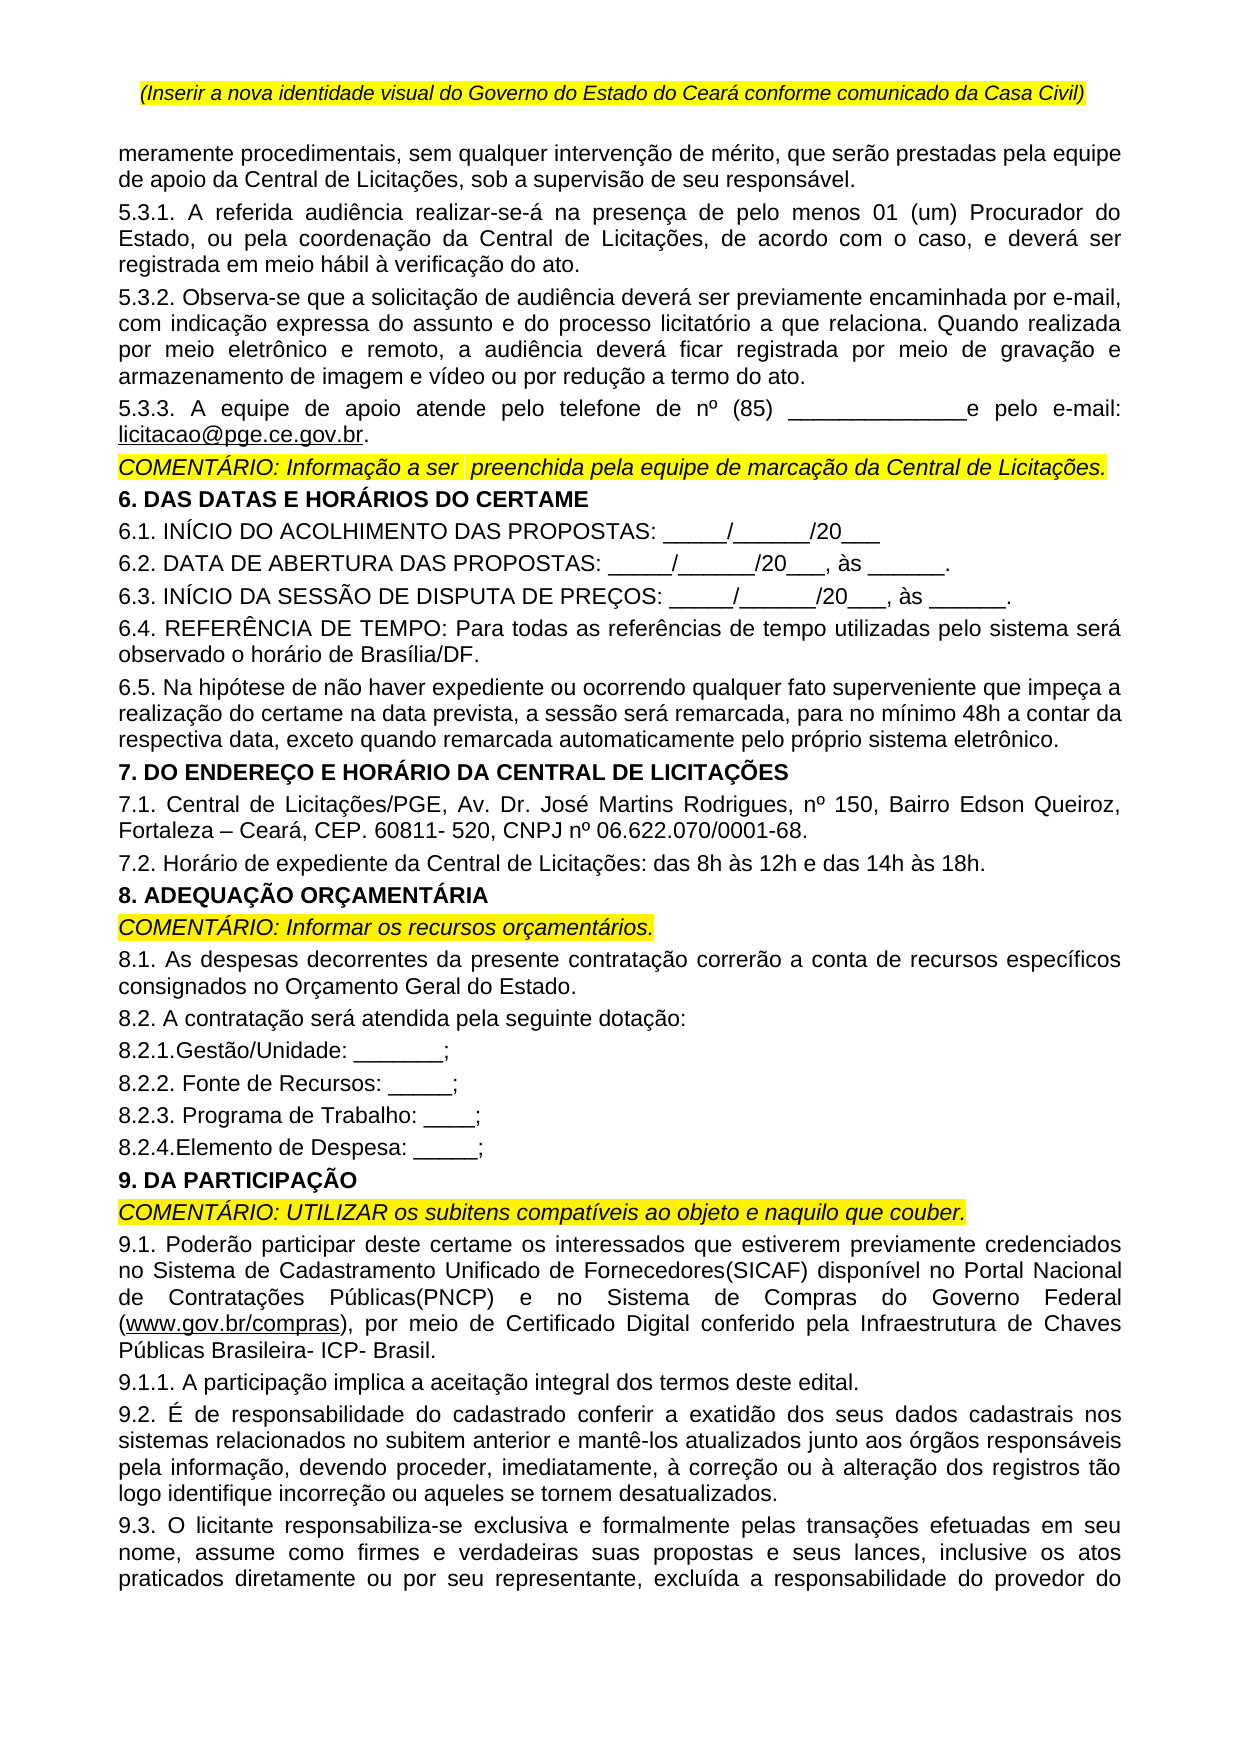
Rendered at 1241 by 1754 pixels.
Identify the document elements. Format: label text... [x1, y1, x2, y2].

text 9.1. Poderão participar deste certame os interessados que estiverem previamente credenciados no Sistema de Cadastramento Unificado de Fornecedores(SICAF) disponível no Portal Nacional de Contratações Públicas(PNCP) e no Sistema de Compras do Governo Federal (www.gov.br/compras), por meio de Certificado Digital conferido pela Infraestrutura de Chaves Públicas Brasileira- ICP- Brasil. [118, 1231, 1122, 1363]
text 6.5. Na hipótese de não haver expediente ou ocorrendo qualquer fato superveniente que impeça a realização do certame na data prevista, a sessão será remarcada, para no mínimo 48h a contar da respectiva data, exceto quando remarcada automaticamente pelo próprio sistema eletrônico. [118, 674, 1122, 753]
text 8.2.1.Gestão/Unidade: _______; [118, 1037, 1122, 1064]
text 9.3. O licitante responsabiliza-se exclusiva e formalmente pelas transações efetuadas em seu nome, assume como firmes e verdadeiras suas propostas e seus lances, inclusive os atos praticados diretamente ou por seu representante, excluída a responsabilidade do provedor do [118, 1512, 1122, 1592]
text 6.1. INÍCIO DO ACOLHIMENTO DAS PROPOSTAS: _____/______/20___ [118, 518, 1122, 544]
text 8.1. As despesas decorrentes da presente contratação correrão a conta de recursos específicos consignados no Orçamento Geral do Estado. [118, 946, 1122, 999]
text COMENTÁRIO: Informação a ser preenchida pela equipe de marcação da Central de Licitações. [118, 453, 1122, 480]
text 6.4. REFERÊNCIA DE TEMPO: Para todas as referências de tempo utilizadas pelo sistema será observado o horário de Brasília/DF. [118, 615, 1122, 668]
text 6.3. INÍCIO DA SESSÃO DE DISPUTA DE PREÇOS: _____/______/20___, às ______. [118, 583, 1122, 609]
text 6.2. DATA DE ABERTURA DAS PROPOSTAS: _____/______/20___, às ______. [118, 550, 1122, 577]
text COMENTÁRIO: Informar os recursos orçamentários. [118, 914, 1122, 941]
text 6. DAS DATAS E HORÁRIOS DO CERTAME [118, 486, 1122, 512]
text 5.3.2. Observa-se que a solicitação de audiência deverá ser previamente encaminhada por e-mail, com indicação expressa do assunto e do processo licitatório a que relaciona. Quando realizada por meio eletrônico e remoto, a audiência deverá ficar registrada por meio de gravação e armazenamento de imagem e vídeo ou por redução a termo do ato. [118, 283, 1122, 389]
text COMENTÁRIO: UTILIZAR os subitens compatíveis ao objeto e naquilo que couber. [118, 1199, 1122, 1225]
text 9.1.1. A participação implica a aceitação integral dos termos deste edital. [118, 1369, 1122, 1395]
text 7.2. Horário de expediente da Central de Licitações: das 8h às 12h e das 14h às 18h. [118, 849, 1122, 876]
text 5.3.1. A referida audiência realizar-se-á na presença de pelo menos 01 (um) Procurador do Estado, ou pela coordenação da Central de Licitações, de acordo com o caso, e deverá ser registrada em meio hábil à verificação do ato. [118, 198, 1122, 278]
text 7. DO ENDEREÇO E HORÁRIO DA CENTRAL DE LICITAÇÕES [118, 759, 1122, 785]
text 8.2.4.Elemento de Despesa: _____; [118, 1134, 1122, 1161]
text 7.1. Central de Licitações/PGE, Av. Dr. José Martins Rodrigues, nº 150, Bairro Edson Queiroz, Fortaleza – Ceará, CEP. 60811- 520, CNPJ nº 06.622.070/0001-68. [118, 791, 1122, 844]
text 5.3.3. A equipe de apoio atende pelo telefone de nº (85) ______________e pelo e-mail: licitacao@pge.ce.gov.br. [118, 395, 1122, 448]
text 8.2.2. Fonte de Recursos: _____; [118, 1070, 1122, 1096]
text meramente procedimentais, sem qualquer intervenção de mérito, que serão prestadas pela equipe de apoio da Central de Licitações, sob a supervisão de seu responsável. [118, 140, 1122, 193]
text 9. DA PARTICIPAÇÃO [118, 1167, 1122, 1193]
text 8.2. A contratação será atendida pela seguinte dotação: [118, 1005, 1122, 1031]
text 9.2. É de responsabilidade do cadastrado conferir a exatidão dos seus dados cadastrais nos sistemas relacionados no subitem anterior e mantê-los atualizados junto aos órgãos responsáveis pela informação, devendo proceder, imediatamente, à correção ou à alteração dos registros tão logo identifique incorreção ou aqueles se tornem desatualizados. [118, 1401, 1122, 1507]
text 8.2.3. Programa de Trabalho: ____; [118, 1102, 1122, 1128]
text 8. ADEQUAÇÃO ORÇAMENTÁRIA [118, 882, 1122, 908]
